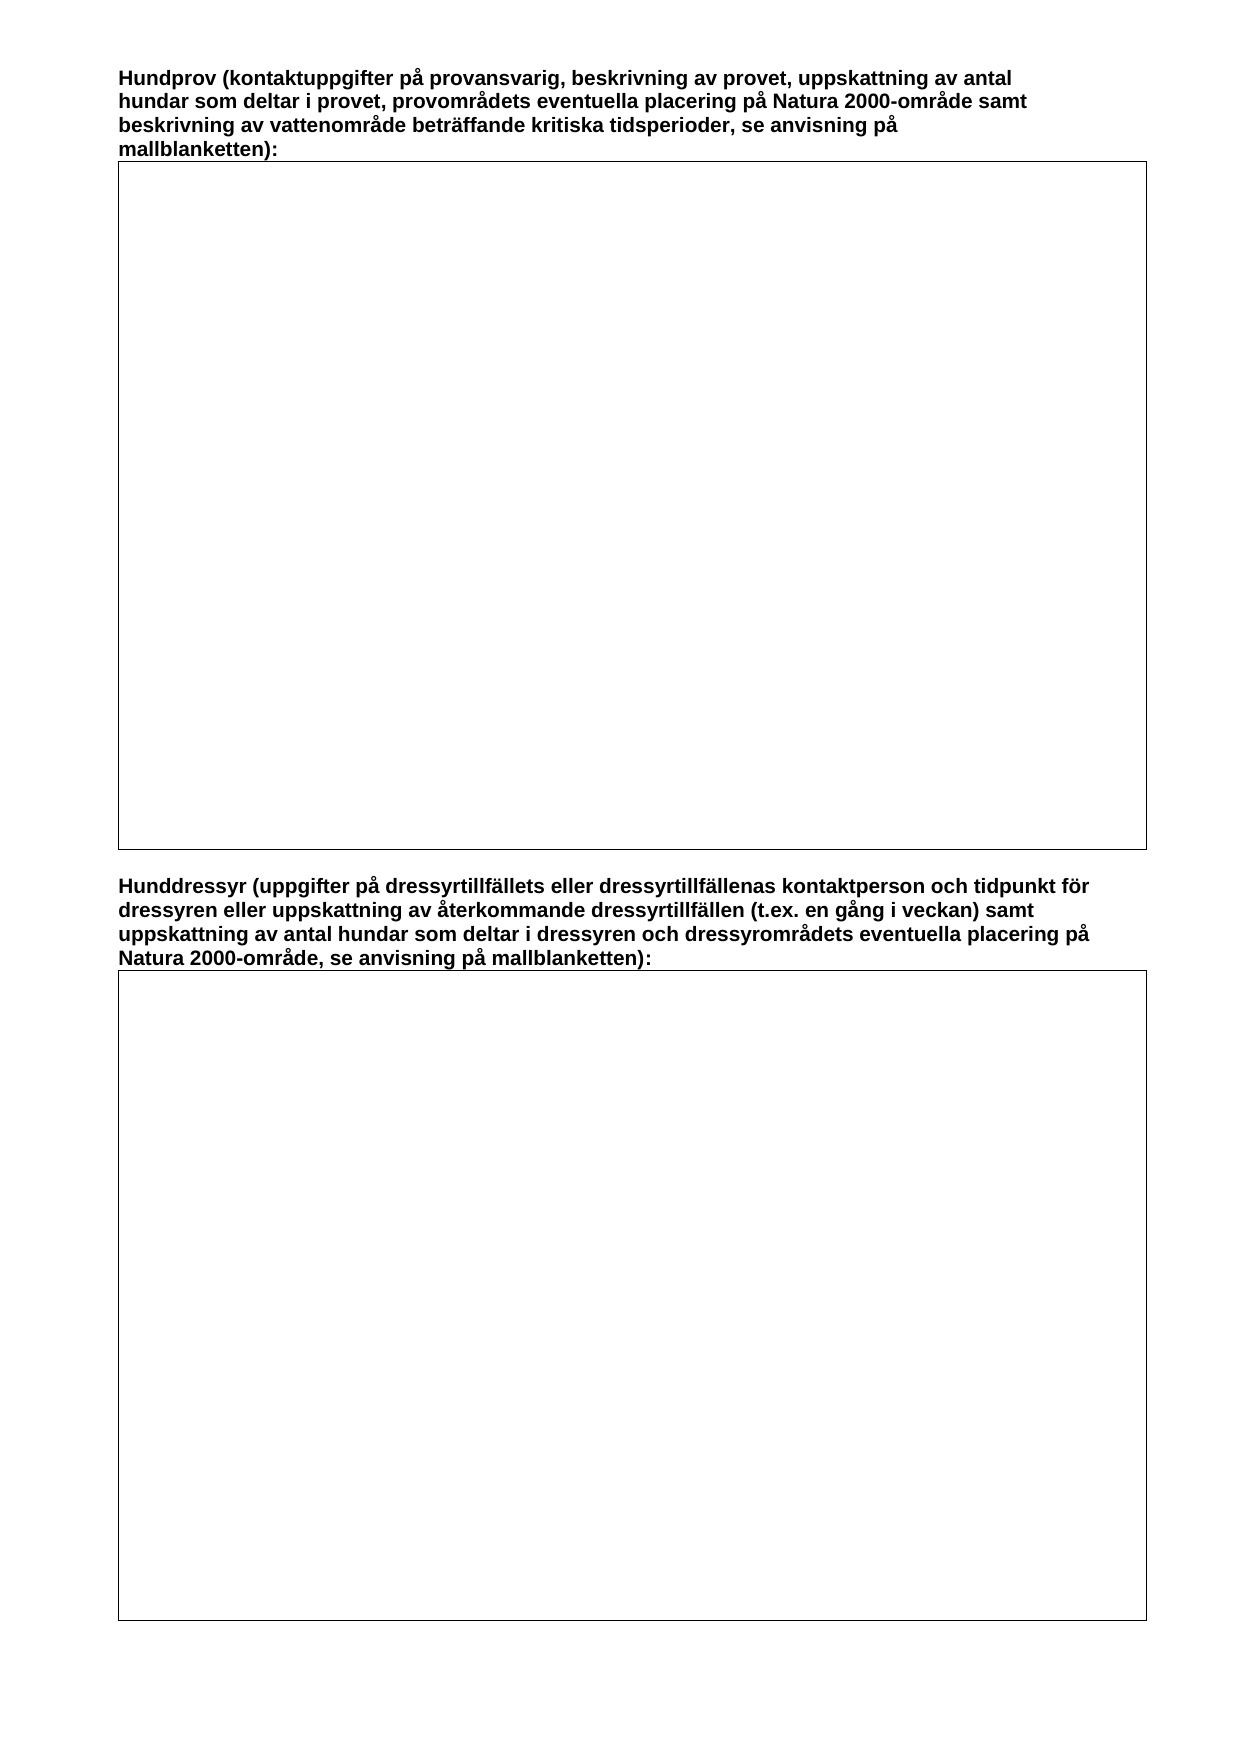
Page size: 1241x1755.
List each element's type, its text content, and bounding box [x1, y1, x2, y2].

text Hundprov (kontaktuppgifter på provansvarig, beskrivning av provet, uppskattning av antal hundar som deltar i provet, provområdets eventuella placering på Natura 2000-område samt beskrivning av vattenområde beträffande kritiska tidsperioder, se anvisning på mallblanketten): [118, 65, 1048, 161]
table_header [119, 162, 1146, 849]
text Hunddressyr (uppgifter på dressyrtillfällets eller dressyrtillfällenas kontaktperson och tidpunkt för dressyren eller uppskattning av återkommande dressyrtillfällen (t.ex. en gång i veckan) samt uppskattning av antal hundar som deltar i dressyren och dressyrområdets eventuella placering på Natura 2000-område, se anvisning på mallblanketten): [118, 874, 1152, 970]
table_header [119, 971, 1146, 1620]
